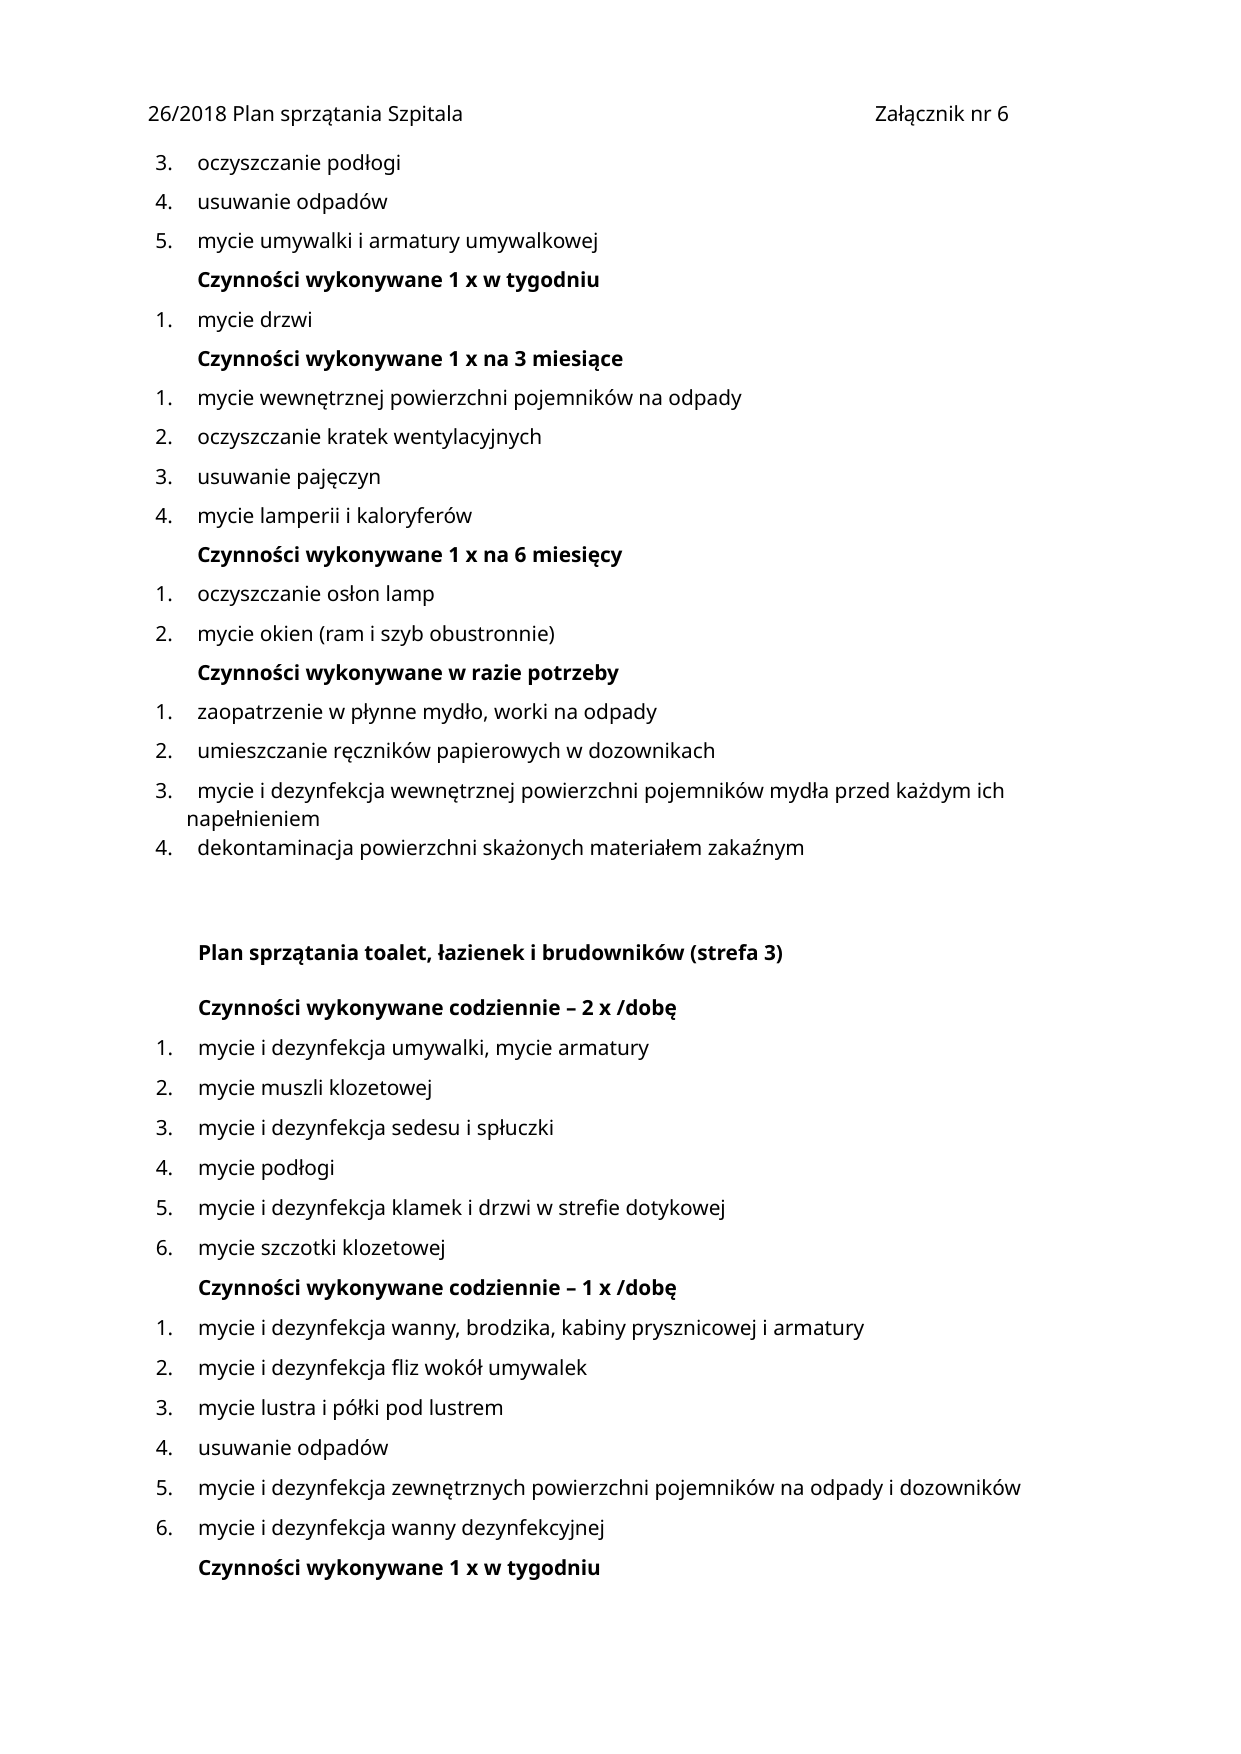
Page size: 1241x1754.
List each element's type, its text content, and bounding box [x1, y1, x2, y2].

table_cell usuwanie odpadów [184, 1433, 1127, 1473]
table_cell [145, 1553, 184, 1593]
table_cell 4. [145, 1433, 184, 1473]
table_cell mycie wewnętrznej powierzchni pojemników na odpady [183, 383, 1138, 422]
table_cell 6. [145, 1233, 184, 1273]
table_cell 4. [145, 1153, 184, 1193]
table_cell mycie muszli klozetowej [184, 1073, 1127, 1113]
table_cell 5. [145, 1193, 184, 1233]
table_header Plan sprzątania toalet, łazienek i brudowników (strefa 3) [184, 938, 1127, 993]
table_cell mycie lustra i półki pod lustrem [184, 1393, 1127, 1433]
table_cell mycie i dezynfekcja klamek i drzwi w strefie dotykowej [184, 1193, 1127, 1233]
table_cell 1. [145, 698, 183, 737]
table_cell [145, 658, 183, 697]
table_cell oczyszczanie podłogi [183, 148, 1138, 187]
table_cell 1. [145, 1033, 184, 1073]
table_cell mycie podłogi [184, 1153, 1127, 1193]
table_cell 4. [145, 187, 183, 226]
table_cell mycie szczotki klozetowej [184, 1233, 1127, 1273]
table_cell zaopatrzenie w płynne mydło, worki na odpady [183, 698, 1138, 737]
table_cell 2. [145, 1353, 184, 1393]
table_cell 1. [145, 1313, 184, 1353]
table_cell [145, 265, 183, 305]
table_cell dekontaminacja powierzchni skażonych materiałem zakaźnym [183, 833, 1138, 869]
table_cell 5. [145, 1473, 184, 1513]
table_cell 3. [145, 462, 183, 501]
table_cell [145, 1273, 184, 1313]
table_cell mycie okien (ram i szyb obustronnie) [183, 619, 1138, 658]
table_cell mycie drzwi [183, 305, 1138, 344]
table_cell 2. [145, 619, 183, 658]
table_cell Czynności wykonywane 1 x na 3 miesiące [183, 344, 1138, 383]
table_cell mycie i dezynfekcja sedesu i spłuczki [184, 1113, 1127, 1153]
table_cell 2. [145, 1073, 184, 1113]
table_cell 3. [145, 776, 183, 833]
table_cell mycie i dezynfekcja fliz wokół umywalek [184, 1353, 1127, 1393]
table_cell 6. [145, 1513, 184, 1553]
table_cell 4. [145, 833, 183, 869]
table_cell 2. [145, 737, 183, 776]
table_cell 1. [145, 305, 183, 344]
table_cell [145, 870, 183, 909]
table_cell 1. [145, 580, 183, 619]
table_cell mycie i dezynfekcja umywalki, mycie armatury [184, 1033, 1127, 1073]
table_cell oczyszczanie osłon lamp [183, 580, 1138, 619]
table_cell mycie i dezynfekcja zewnętrznych powierzchni pojemników na odpady i dozowników [184, 1473, 1127, 1513]
table_cell mycie i dezynfekcja wanny, brodzika, kabiny prysznicowej i armatury [184, 1313, 1127, 1353]
table_cell 2. [145, 423, 183, 462]
table_cell oczyszczanie kratek wentylacyjnych [183, 423, 1138, 462]
table_cell Czynności wykonywane 1 x w tygodniu [184, 1553, 1127, 1593]
table_cell Czynności wykonywane codziennie – 2 x /dobę [184, 993, 1127, 1033]
table_cell usuwanie odpadów [183, 187, 1138, 226]
table_cell 3. [145, 1393, 184, 1433]
table_cell Czynności wykonywane w razie potrzeby [183, 658, 1138, 697]
table_cell 3. [145, 148, 183, 187]
table_cell mycie umywalki i armatury umywalkowej [183, 226, 1138, 265]
table_header [145, 938, 184, 993]
table_cell umieszczanie ręczników papierowych w dozownikach [183, 737, 1138, 776]
table_cell 3. [145, 1113, 184, 1153]
table_cell Czynności wykonywane 1 x na 6 miesięcy [183, 540, 1138, 579]
table_cell 5. [145, 226, 183, 265]
table_cell Czynności wykonywane codziennie – 1 x /dobę [184, 1273, 1127, 1313]
table_cell mycie i dezynfekcja wanny dezynfekcyjnej [184, 1513, 1127, 1553]
table_cell Czynności wykonywane 1 x w tygodniu [183, 265, 1138, 305]
table_cell 4. [145, 501, 183, 540]
table_cell mycie i dezynfekcja wewnętrznej powierzchni pojemników mydła przed każdym ich napełnieniem [183, 776, 1138, 833]
table_cell [145, 344, 183, 383]
table_cell [183, 870, 1138, 909]
table_cell usuwanie pajęczyn [183, 462, 1138, 501]
table_cell 1. [145, 383, 183, 422]
table_cell [145, 540, 183, 579]
table_cell [145, 993, 184, 1033]
table_cell mycie lamperii i kaloryferów [183, 501, 1138, 540]
